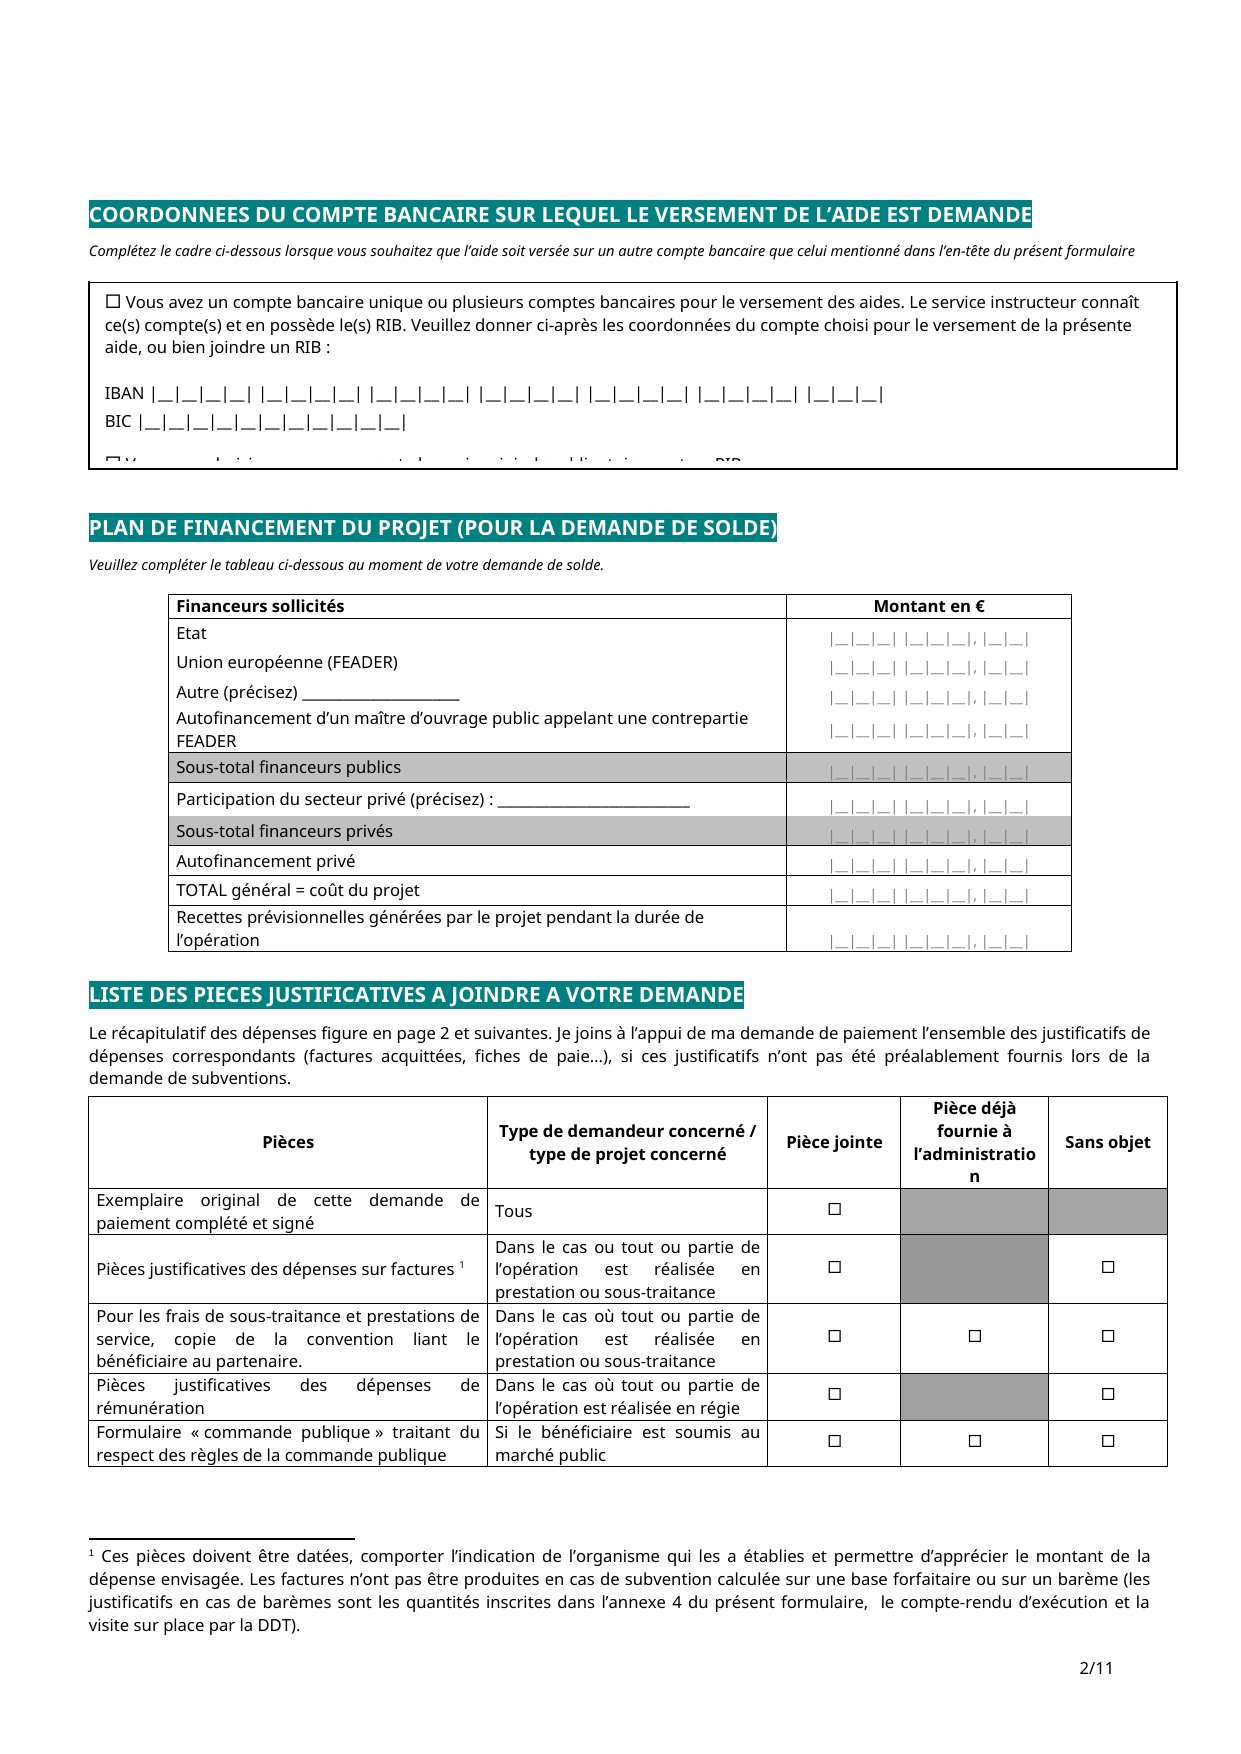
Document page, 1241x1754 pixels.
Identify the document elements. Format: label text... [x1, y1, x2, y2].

table_cell [1049, 1189, 1167, 1234]
text IBAN |__|__|__|__| |__|__|__|__| |__|__|__|__| |__|__|__|__| |__|__|__|__| |__|__|__|__| |__|__|__| [104, 381, 1161, 404]
table_cell Etat [169, 619, 786, 647]
table_cell [901, 1374, 1048, 1420]
text Liste des pieces justificatives a joindre a votre demande [89, 981, 1152, 1009]
text  Vous avez choisi un nouveau compte bancaire : joindre obligatoirement un RIB. [104, 452, 1161, 461]
table_cell Autre (précisez) _______________________ [169, 677, 786, 707]
table_cell Dans le cas ou tout ou partie de l’opération est réalisée en prestation ou sous-traitance [488, 1235, 767, 1303]
table_cell |__|__|__| |__|__|__|, |__|__| [787, 783, 1071, 816]
table_cell Pièces justificatives des dépenses sur factures [89, 1235, 487, 1303]
table_cell |__|__|__| |__|__|__|, |__|__| [787, 816, 1071, 845]
table_cell  [1049, 1421, 1167, 1466]
table_cell Dans le cas où tout ou partie de l’opération est réalisée en prestation ou sous-traitance [488, 1304, 767, 1372]
text Le récapitulatif des dépenses figure en page 2 et suivantes. Je joins à l’appui de ma demande de paiement l’ensemble des justificatifs de dépenses correspondants (factures acquittées, fiches de paie…), si ces justificatifs n’ont pas été préalablement fournis lors de la demande de subventions. [89, 1021, 1152, 1089]
table_cell  [768, 1304, 900, 1372]
table_cell Autofinancement d’un maître d’ouvrage public appelant une contrepartie FEADER [169, 707, 786, 752]
table_cell [901, 1189, 1048, 1234]
table_cell |__|__|__| |__|__|__|, |__|__| [787, 753, 1071, 782]
table_header Type de demandeur concerné / type de projet concerné [488, 1097, 767, 1188]
table_cell |__|__|__| |__|__|__|, |__|__| [787, 677, 1071, 707]
table_cell  [1049, 1235, 1167, 1303]
text PLAN DE FINANCEMENT DU PROJET (pour la demande de solde) [89, 513, 1152, 542]
table_cell Union européenne (FEADER) [169, 648, 786, 677]
table_cell Formulaire « commande publique » traitant du respect des règles de la commande publique [89, 1421, 487, 1466]
table_cell |__|__|__| |__|__|__|, |__|__| [787, 619, 1071, 647]
table_header Montant en € [787, 595, 1071, 618]
table_cell Sous-total financeurs publics [169, 753, 786, 782]
table_header Pièce déjà fournie à l’administration [901, 1097, 1048, 1188]
table_cell  [901, 1304, 1048, 1372]
table_cell Pour les frais de sous-traitance et prestations de service, copie de la convention liant le bénéficiaire au partenaire. [89, 1304, 487, 1372]
table_cell Si le bénéficiaire est soumis au marché public [488, 1421, 767, 1466]
table_cell  [768, 1421, 900, 1466]
table_cell Dans le cas où tout ou partie de l’opération est réalisée en régie [488, 1374, 767, 1420]
table_cell Participation du secteur privé (précisez) : __________________________ [169, 783, 786, 816]
table_cell |__|__|__| |__|__|__|, |__|__| [787, 876, 1071, 904]
table_cell  [1049, 1304, 1167, 1372]
table_cell  [768, 1189, 900, 1234]
text Complétez le cadre ci-dessous lorsque vous souhaitez que l’aide soit versée sur un autre compte bancaire que celui mentionné dans l’en-tête du présent formulaire [89, 241, 1152, 261]
table_cell Tous [488, 1189, 767, 1234]
table_cell TOTAL général = coût du projet [169, 876, 786, 904]
table_cell |__|__|__| |__|__|__|, |__|__| [787, 846, 1071, 875]
text Veuillez compléter le tableau ci-dessous au moment de votre demande de solde. [89, 554, 1152, 574]
text COORDONNEES DU COMPTE BANCAIRE SUR LEQUEL LE VERSEMENT DE L’AIDE EST DEMANDE [89, 200, 1152, 228]
text  Vous avez un compte bancaire unique ou plusieurs comptes bancaires pour le versement des aides. Le service instructeur connaît ce(s) compte(s) et en possède le(s) RIB. Veuillez donner ci-après les coordonnées du compte choisi pour le versement de la présente aide, ou bien joindre un RIB : [104, 291, 1161, 359]
table_header Pièce jointe [768, 1097, 900, 1188]
table_cell Exemplaire original de cette demande de paiement complété et signé [89, 1189, 487, 1234]
table_header Sans objet [1049, 1097, 1167, 1188]
table_cell Pièces justificatives des dépenses de rémunération [89, 1374, 487, 1420]
table_cell  [768, 1374, 900, 1420]
table_cell  [1049, 1374, 1167, 1420]
table_cell Recettes prévisionnelles générées par le projet pendant la durée de l’opération [169, 906, 786, 951]
text BIC |__|__|__|__|__|__|__|__|__|__|__| [104, 410, 1161, 432]
table_header Financeurs sollicités [169, 595, 786, 618]
table_cell |__|__|__| |__|__|__|, |__|__| [787, 648, 1071, 677]
table_cell  [901, 1421, 1048, 1466]
table_header Pièces [89, 1097, 487, 1188]
table_cell Autofinancement privé [169, 846, 786, 875]
table_cell  [768, 1235, 900, 1303]
table_cell Sous-total financeurs privés [169, 816, 786, 845]
table_cell |__|__|__| |__|__|__|, |__|__| [787, 707, 1071, 752]
table_cell [901, 1235, 1048, 1303]
table_cell |__|__|__| |__|__|__|, |__|__| [787, 906, 1071, 951]
